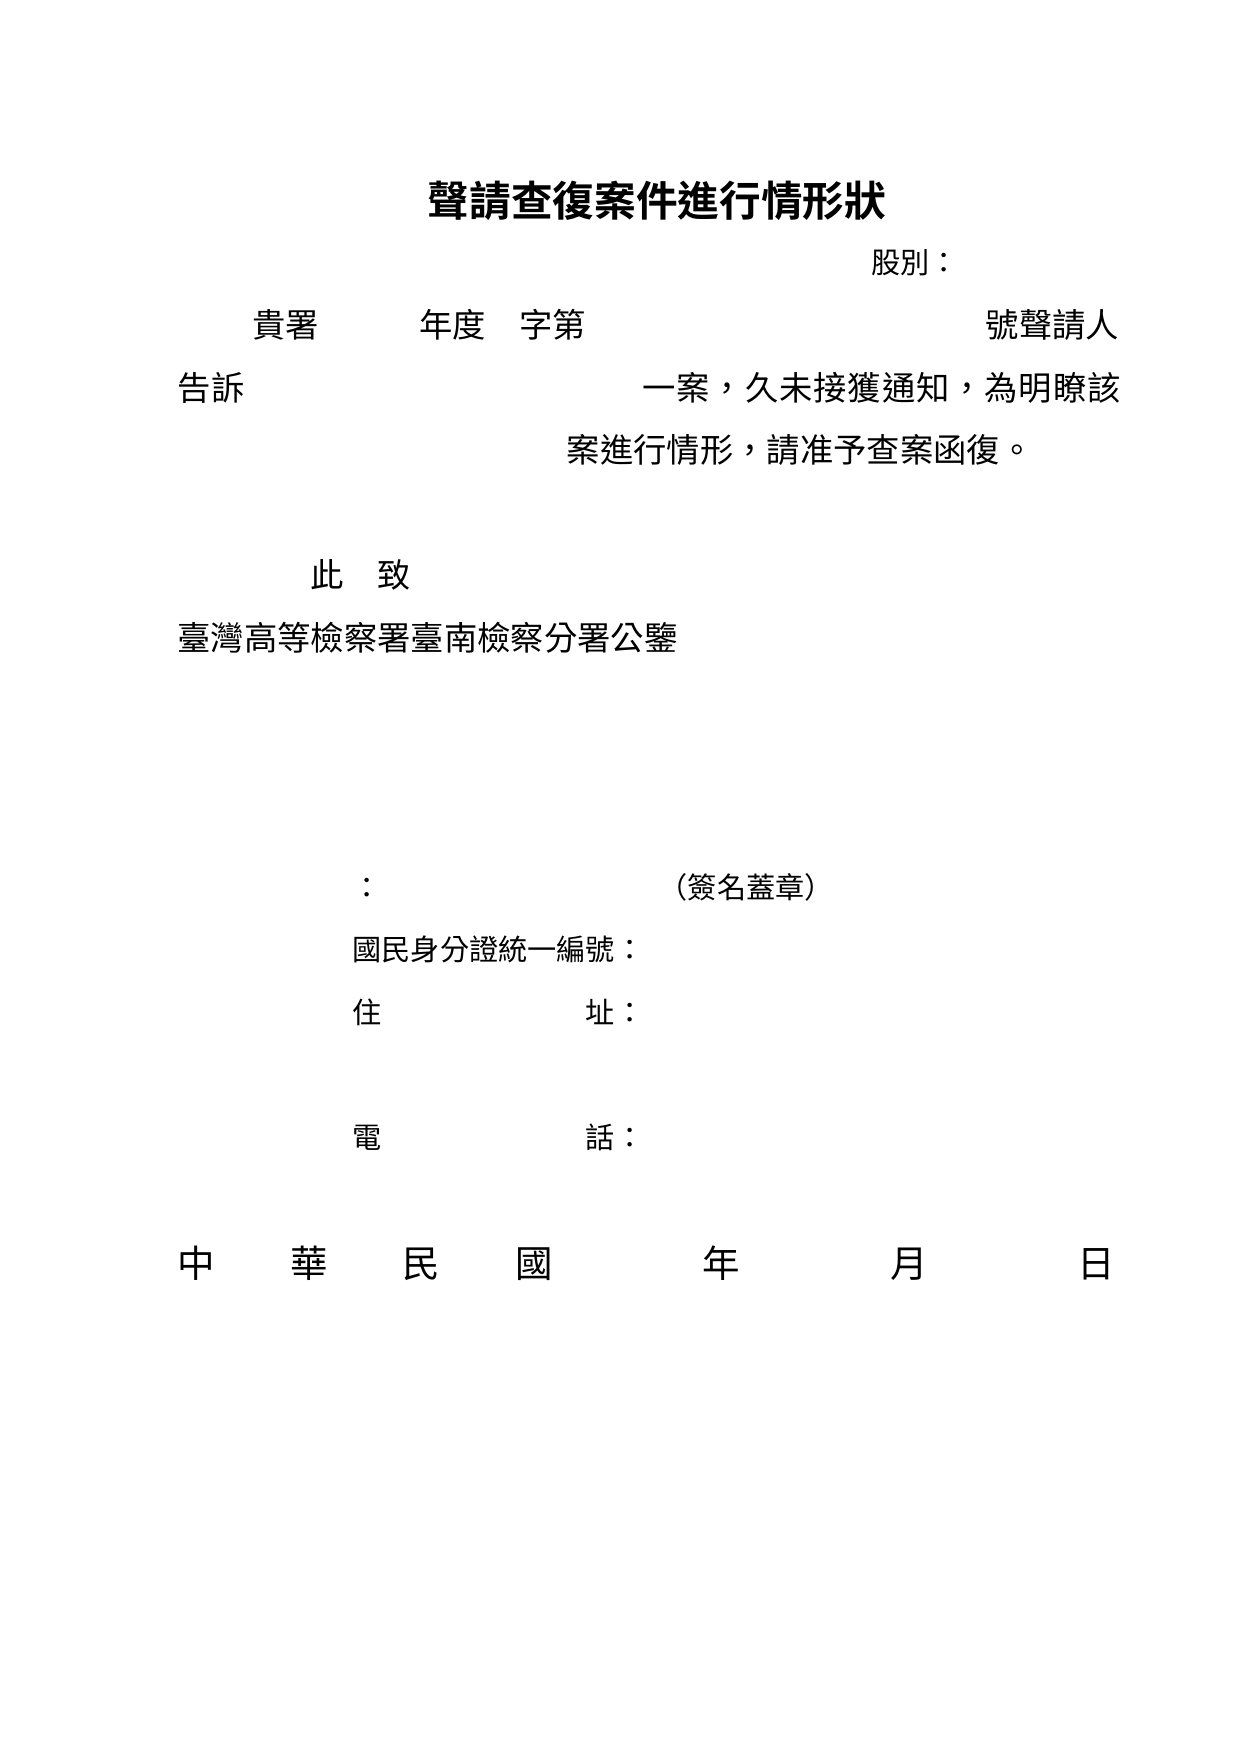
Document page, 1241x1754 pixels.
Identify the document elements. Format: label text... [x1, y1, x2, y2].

text ： （簽名蓋章） [177, 844, 1122, 906]
text 股別： [177, 219, 1122, 281]
text 此 致 [177, 531, 1122, 594]
text 貴署 年度 字第 號聲請人 [177, 281, 1122, 344]
text 國民身分證統一編號： [177, 906, 1122, 969]
text 住 址： [177, 969, 1122, 1031]
text 中 華 民 國 年 月 日 [177, 1219, 1122, 1281]
text 電 話： [177, 1094, 1122, 1156]
text 聲請查復案件進行情形狀 [177, 156, 1115, 219]
text 告訴 一案，久未接獲通知，為明瞭該案進行情形，請准予查案函復。 [177, 344, 1122, 469]
text 臺灣高等檢察署臺南檢察分署公鑒 [177, 594, 1122, 656]
